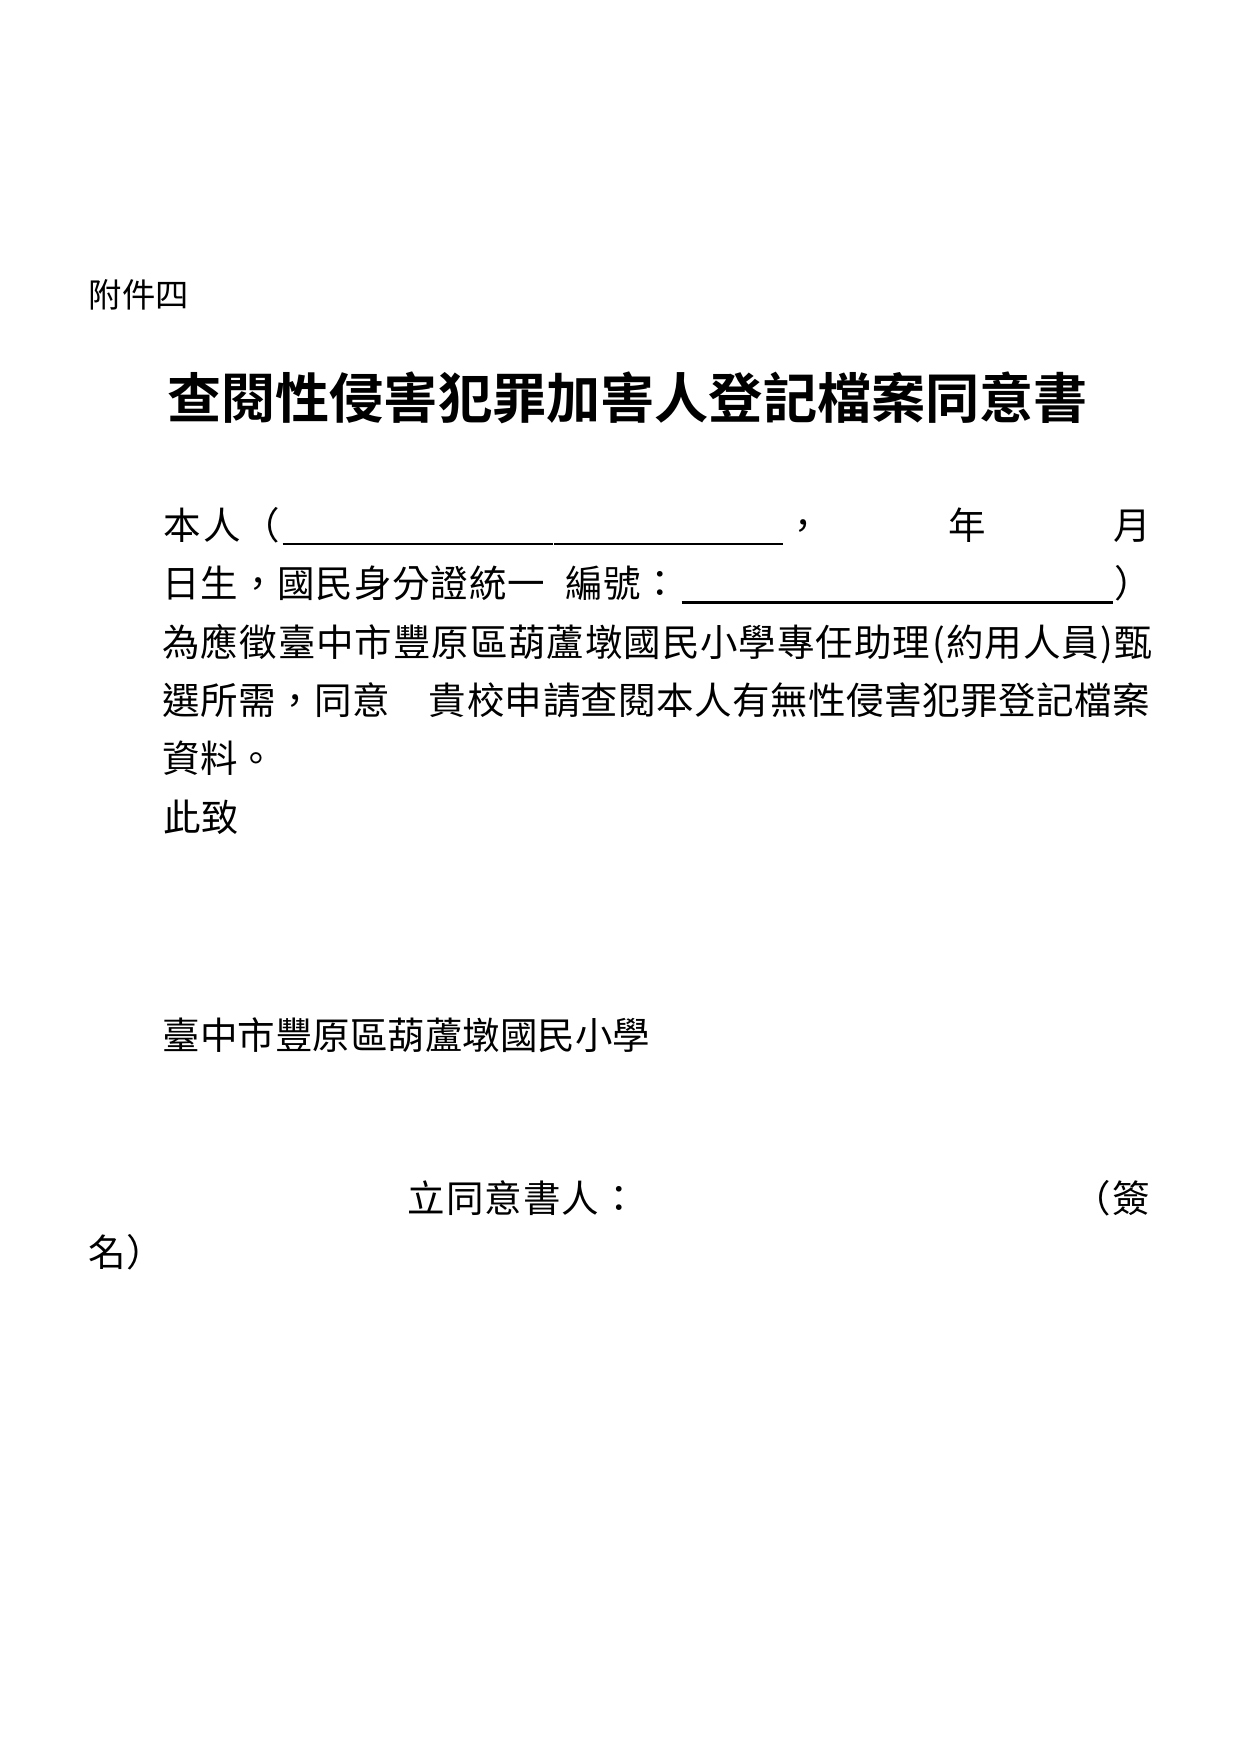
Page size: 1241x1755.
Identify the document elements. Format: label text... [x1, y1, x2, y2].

text 立同意書人： （簽名） [89, 1168, 1152, 1277]
text 此致 [89, 784, 1152, 843]
text 臺中市豐原區葫蘆墩國民小學 [89, 1006, 1152, 1060]
text 本人（ ， 年 月 日生，國民身分證統一 編號： ）為應徵臺中市豐原區葫蘆墩國民小學專任助理(約用人員)甄選所需，同意 貴校申請查閱本人有無性侵害犯罪登記檔案資料。 [162, 493, 1152, 784]
text 查閱性侵害犯罪加害人登記檔案同意書 [89, 356, 1166, 434]
text 附件四 [89, 247, 1152, 322]
